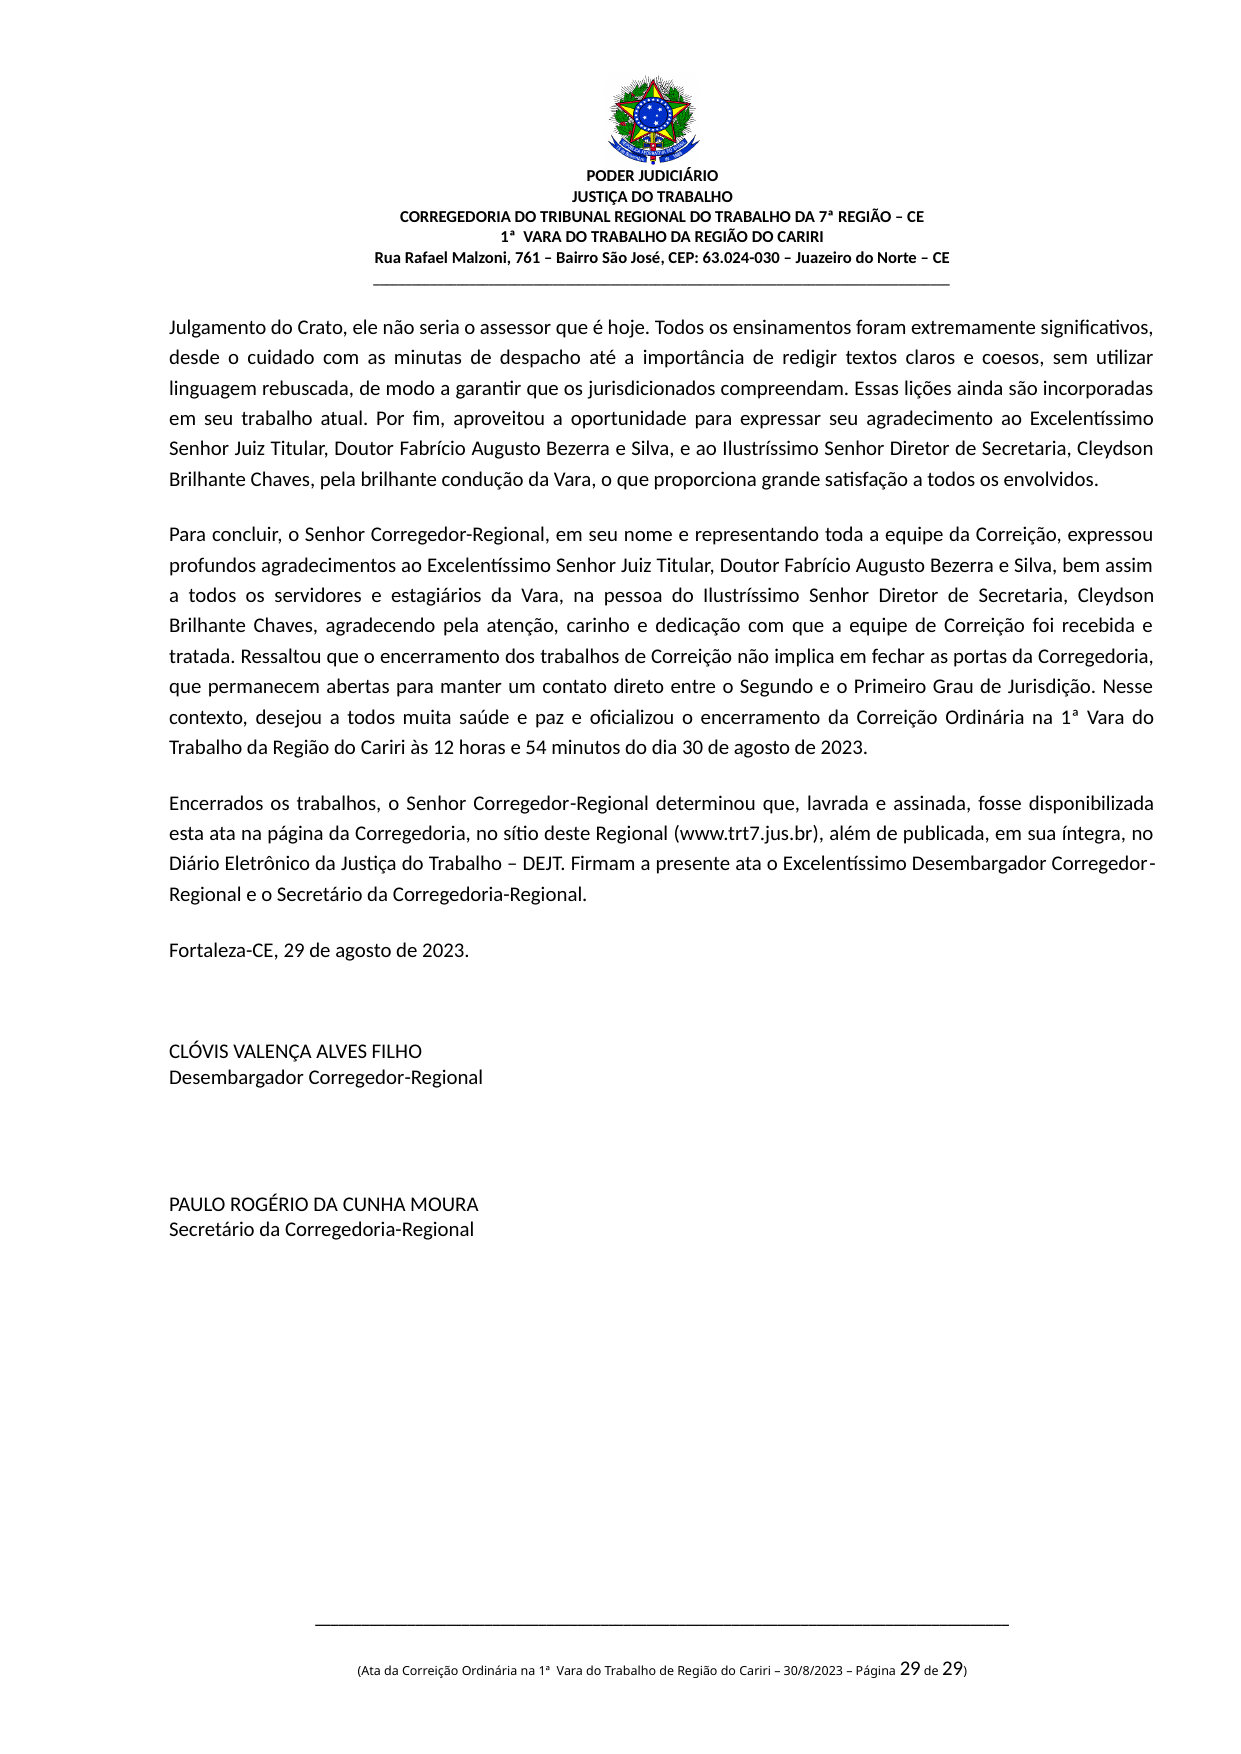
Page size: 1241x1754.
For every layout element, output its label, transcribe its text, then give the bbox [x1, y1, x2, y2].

subtitle Secretário da Corregedoria-Regional [169, 1216, 1155, 1242]
subtitle PAULO ROGÉRIO DA CUNHA MOURA [169, 1191, 1155, 1216]
subtitle Julgamento do Crato, ele não seria o assessor que é hoje. Todos os ensinamentos foram extremamente significativos, desde o cuidado com as minutas de despacho até a importância de redigir textos claros e coesos, sem utilizar linguagem rebuscada, de modo a garantir que os jurisdicionados compreendam. Essas lições ainda são incorporadas em seu trabalho atual. Por fim, aproveitou a oportunidade para expressar seu agradecimento ao Excelentíssimo Senhor Juiz Titular, Doutor Fabrício Augusto Bezerra e Silva, e ao Ilustríssimo Senhor Diretor de Secretaria, Cleydson Brilhante Chaves, pela brilhante condução da Vara, o que proporciona grande satisfação a todos os envolvidos. [169, 314, 1155, 491]
subtitle Fortaleza-CE, 29 de agosto de 2023. [169, 937, 1155, 962]
subtitle Desembargador Corregedor-Regional [169, 1064, 1155, 1089]
subtitle Encerrados os trabalhos, o Senhor Corregedor-Regional determinou que, lavrada e assinada, fosse disponibilizada esta ata na página da Corregedoria, no sítio deste Regional (www.trt7.jus.br), além de publicada, em sua íntegra, no Diário Eletrônico da Justiça do Trabalho – DEJT. Firmam a presente ata o Excelentíssimo Desembargador Corregedor-Regional e o Secretário da Corregedoria-Regional. [169, 790, 1155, 906]
subtitle Para concluir, o Senhor Corregedor-Regional, em seu nome e representando toda a equipe da Correição, expressou profundos agradecimentos ao Excelentíssimo Senhor Juiz Titular, Doutor Fabrício Augusto Bezerra e Silva, bem assim a todos os servidores e estagiários da Vara, na pessoa do Ilustríssimo Senhor Diretor de Secretaria, Cleydson Brilhante Chaves, agradecendo pela atenção, carinho e dedicação com que a equipe de Correição foi recebida e tratada. Ressaltou que o encerramento dos trabalhos de Correição não implica em fechar as portas da Corregedoria, que permanecem abertas para manter um contato direto entre o Segundo e o Primeiro Grau de Jurisdição. Nesse contexto, desejou a todos muita saúde e paz e oficializou o encerramento da Correição Ordinária na 1ª Vara do Trabalho da Região do Cariri às 12 horas e 54 minutos do dia 30 de agosto de 2023. [169, 521, 1155, 760]
picture [603, 73, 702, 166]
subtitle CLÓVIS VALENÇA ALVES FILHO [169, 1038, 1155, 1064]
